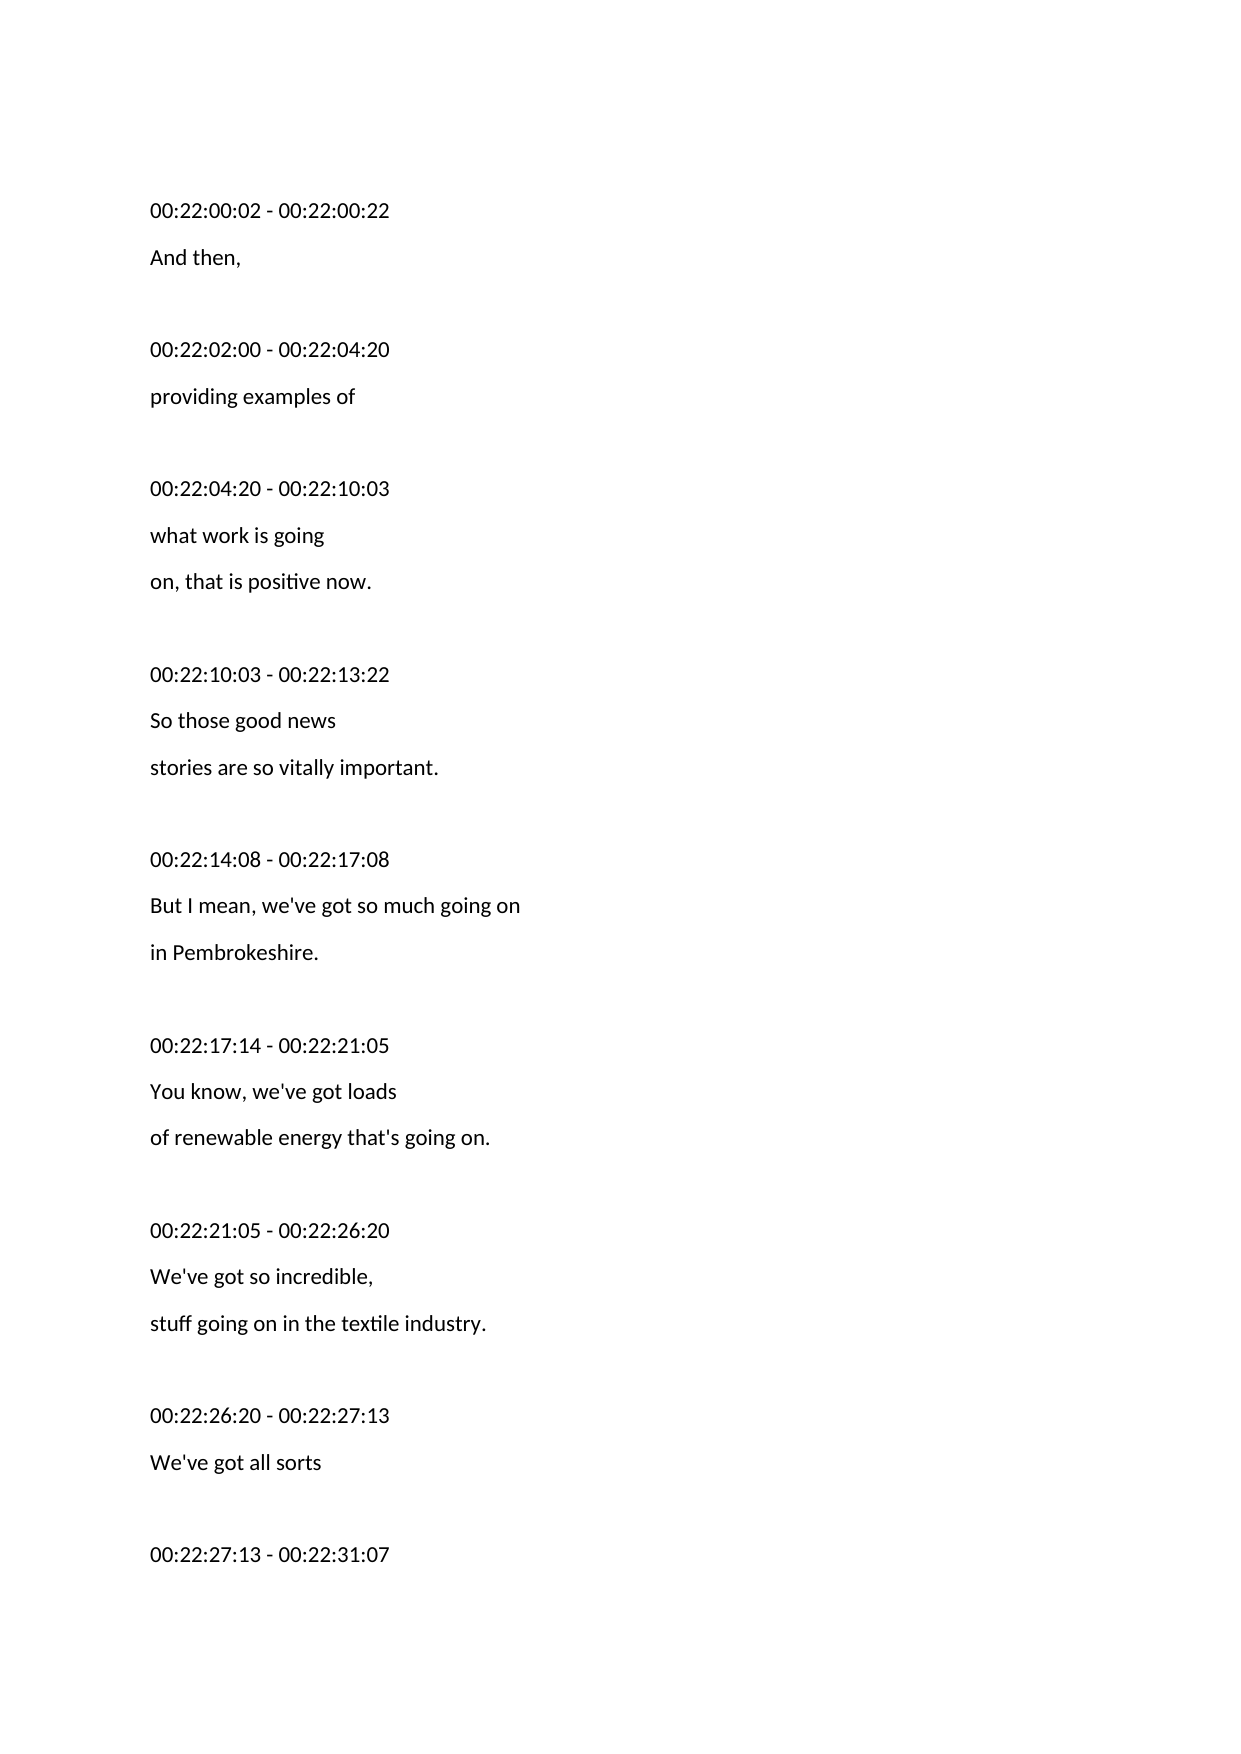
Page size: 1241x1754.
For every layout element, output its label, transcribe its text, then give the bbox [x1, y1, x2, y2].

text 00:22:10:03 - 00:22:13:22 [150, 660, 1090, 688]
text You know, we've got loads [150, 1077, 1090, 1105]
text of renewable energy that's going on. [150, 1123, 1090, 1151]
text 00:22:02:00 - 00:22:04:20 [150, 335, 1090, 363]
text We've got all sorts [150, 1448, 1090, 1476]
text what work is going [150, 521, 1090, 549]
text providing examples of [150, 382, 1090, 410]
text 00:22:04:20 - 00:22:10:03 [150, 474, 1090, 502]
text 00:22:17:14 - 00:22:21:05 [150, 1031, 1090, 1059]
text 00:22:14:08 - 00:22:17:08 [150, 845, 1090, 873]
text stuff going on in the textile industry. [150, 1309, 1090, 1337]
text in Pembrokeshire. [150, 938, 1090, 966]
text on, that is positive now. [150, 567, 1090, 595]
text 00:22:26:20 - 00:22:27:13 [150, 1402, 1090, 1429]
text So those good news [150, 706, 1090, 734]
text 00:22:00:02 - 00:22:00:22 [150, 196, 1090, 224]
text But I mean, we've got so much going on [150, 892, 1090, 920]
text 00:22:21:05 - 00:22:26:20 [150, 1216, 1090, 1244]
text 00:22:27:13 - 00:22:31:07 [150, 1541, 1090, 1569]
text We've got so incredible, [150, 1262, 1090, 1291]
text stories are so vitally important. [150, 753, 1090, 781]
text And then, [150, 243, 1090, 271]
